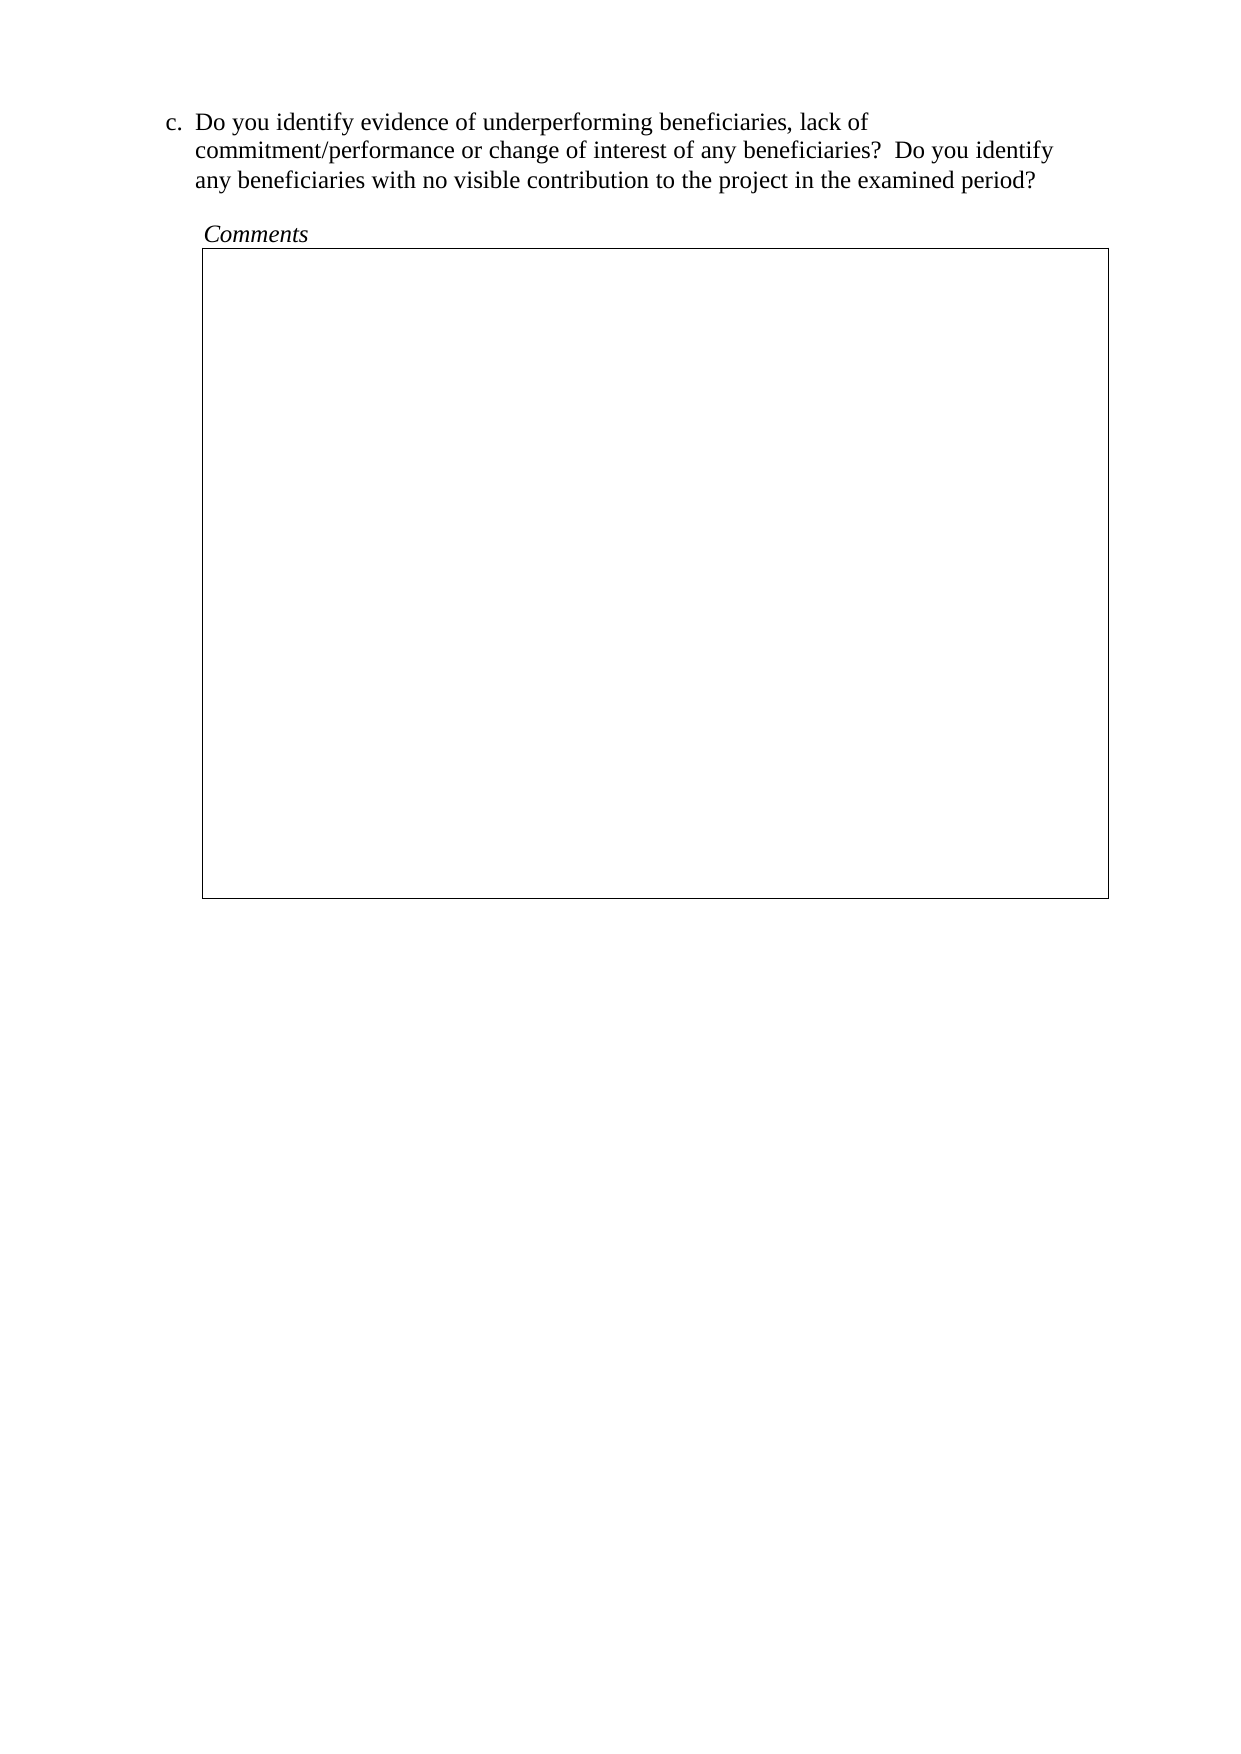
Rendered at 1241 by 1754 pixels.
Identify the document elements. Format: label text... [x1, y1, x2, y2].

text c. Do you identify evidence of underperforming beneficiaries, lack of commitment/performance or change of interest of any beneficiaries? Do you identify any beneficiaries with no visible contribution to the project in the examined period? [165, 106, 1063, 193]
table_header [203, 249, 1108, 897]
text Comments [203, 218, 1091, 248]
